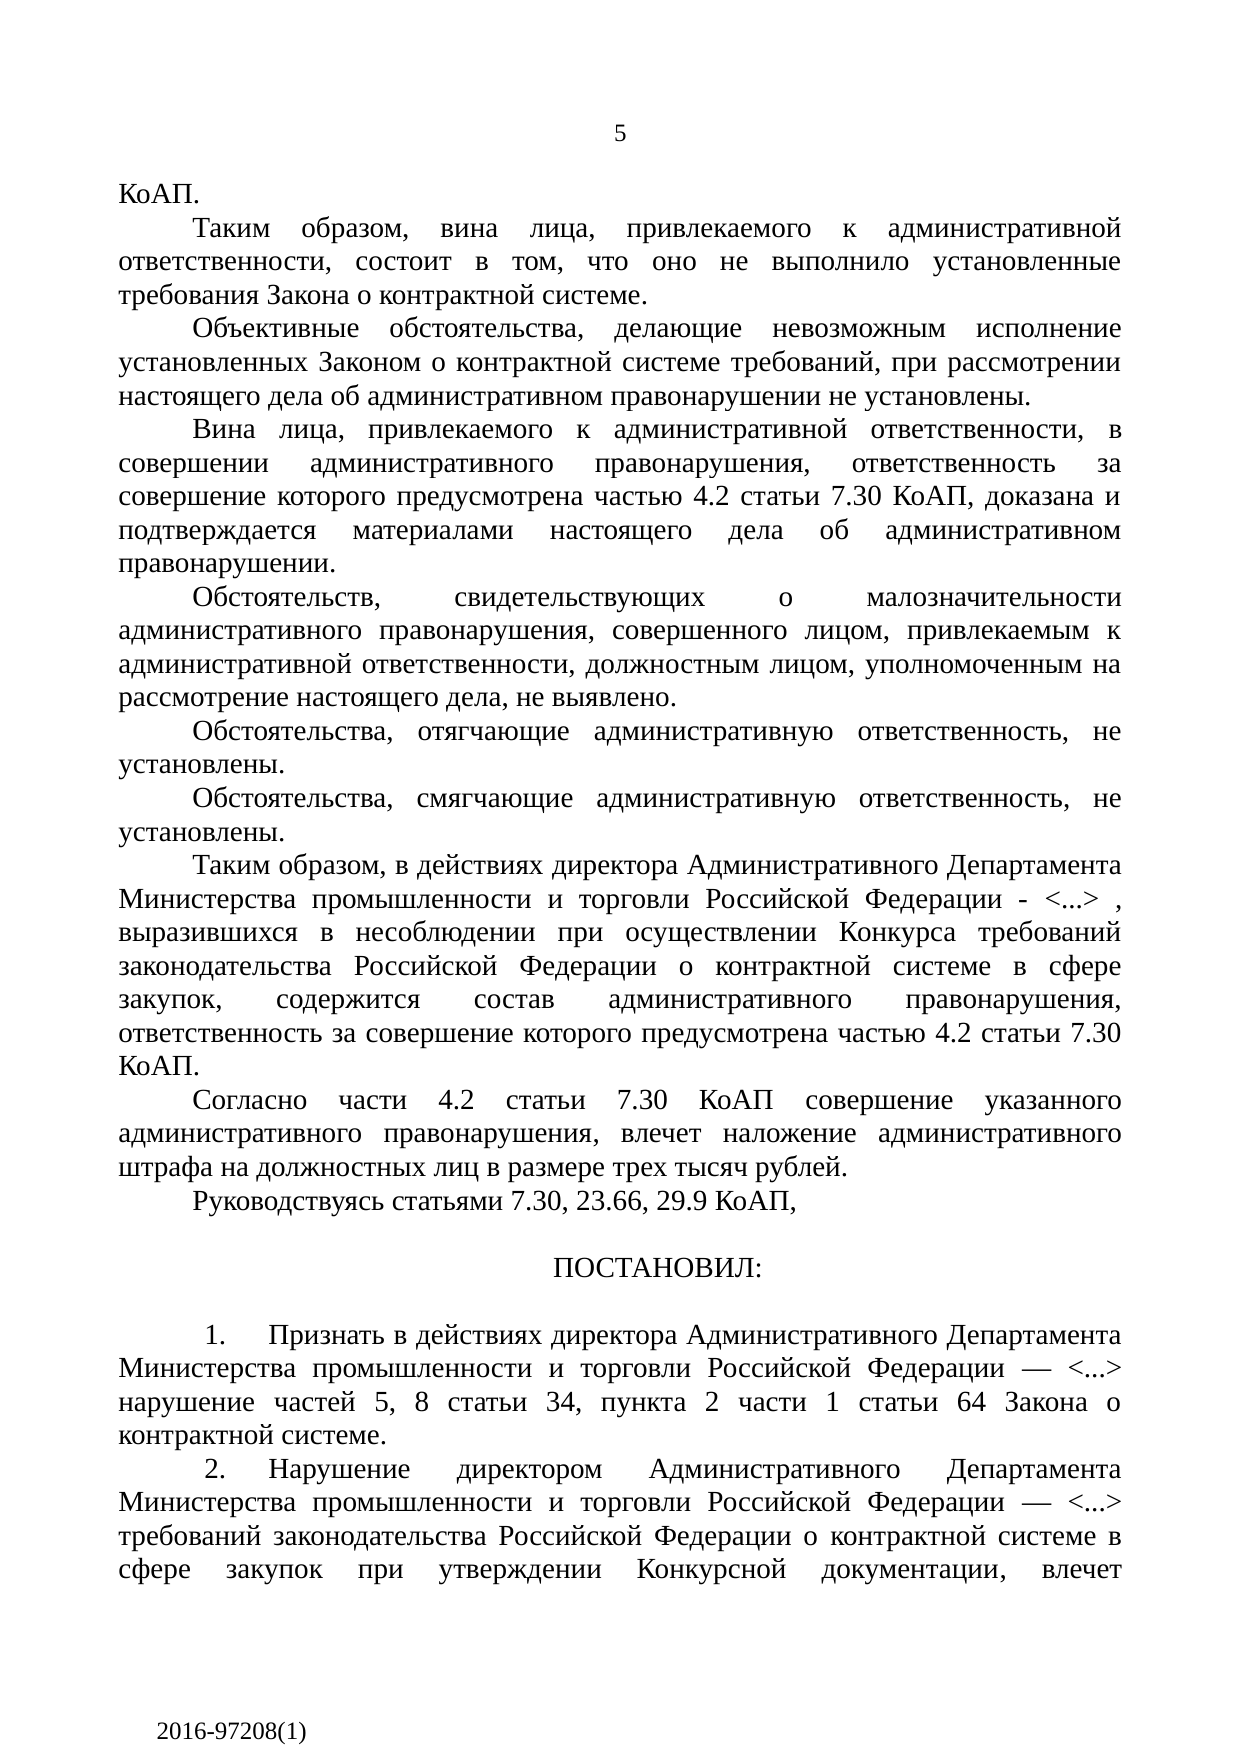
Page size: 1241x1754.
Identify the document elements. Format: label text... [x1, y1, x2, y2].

list Нарушение директором Административного Департамента Министерства промышленности и торговли Российской Федерации — <...> требований законодательства Российской Федерации о контрактной системе в сфере закупок при утверждении Конкурсной документации, влечет [118, 1451, 1122, 1585]
text ПОСТАНОВИЛ: [118, 1250, 1122, 1283]
text Руководствуясь статьями 7.30, 23.66, 29.9 КоАП, [118, 1183, 1122, 1216]
list Признать в действиях директора Административного Департамента Министерства промышленности и торговли Российской Федерации — <...> нарушение частей 5, 8 статьи 34, пункта 2 части 1 статьи 64 Закона о контрактной системе. [118, 1317, 1122, 1451]
text Таким образом, в действиях директора Административного Департамента Министерства промышленности и торговли Российской Федерации - <...> , выразившихся в несоблюдении при осуществлении Конкурса требований законодательства Российской Федерации о контрактной системе в сфере закупок, содержится состав административного правонарушения, ответственность за совершение которого предусмотрена частью 4.2 статьи 7.30 КоАП. [118, 847, 1122, 1082]
text Обстоятельства, отягчающие административную ответственность, не установлены. [118, 713, 1122, 780]
text Обстоятельства, смягчающие административную ответственность, не установлены. [118, 780, 1122, 847]
text Объективные обстоятельства, делающие невозможным исполнение установленных Законом о контрактной системе требований, при рассмотрении настоящего дела об административном правонарушении не установлены. [118, 311, 1122, 411]
text Вина лица, привлекаемого к административной ответственности, в совершении административного правонарушения, ответственность за совершение которого предусмотрена частью 4.2 статьи 7.30 КоАП, доказана и подтверждается материалами настоящего дела об административном правонарушении. [118, 411, 1122, 579]
text КоАП. [118, 176, 1122, 210]
text Обстоятельств, свидетельствующих о малозначительности административного правонарушения, совершенного лицом, привлекаемым к административной ответственности, должностным лицом, уполномоченным на рассмотрение настоящего дела, не выявлено. [118, 579, 1122, 713]
text Таким образом, вина лица, привлекаемого к административной ответственности, состоит в том, что оно не выполнило установленные требования Закона о контрактной системе. [118, 210, 1122, 311]
text Согласно части 4.2 статьи 7.30 КоАП совершение указанного административного правонарушения, влечет наложение административного штрафа на должностных лиц в размере трех тысяч рублей. [118, 1082, 1122, 1183]
